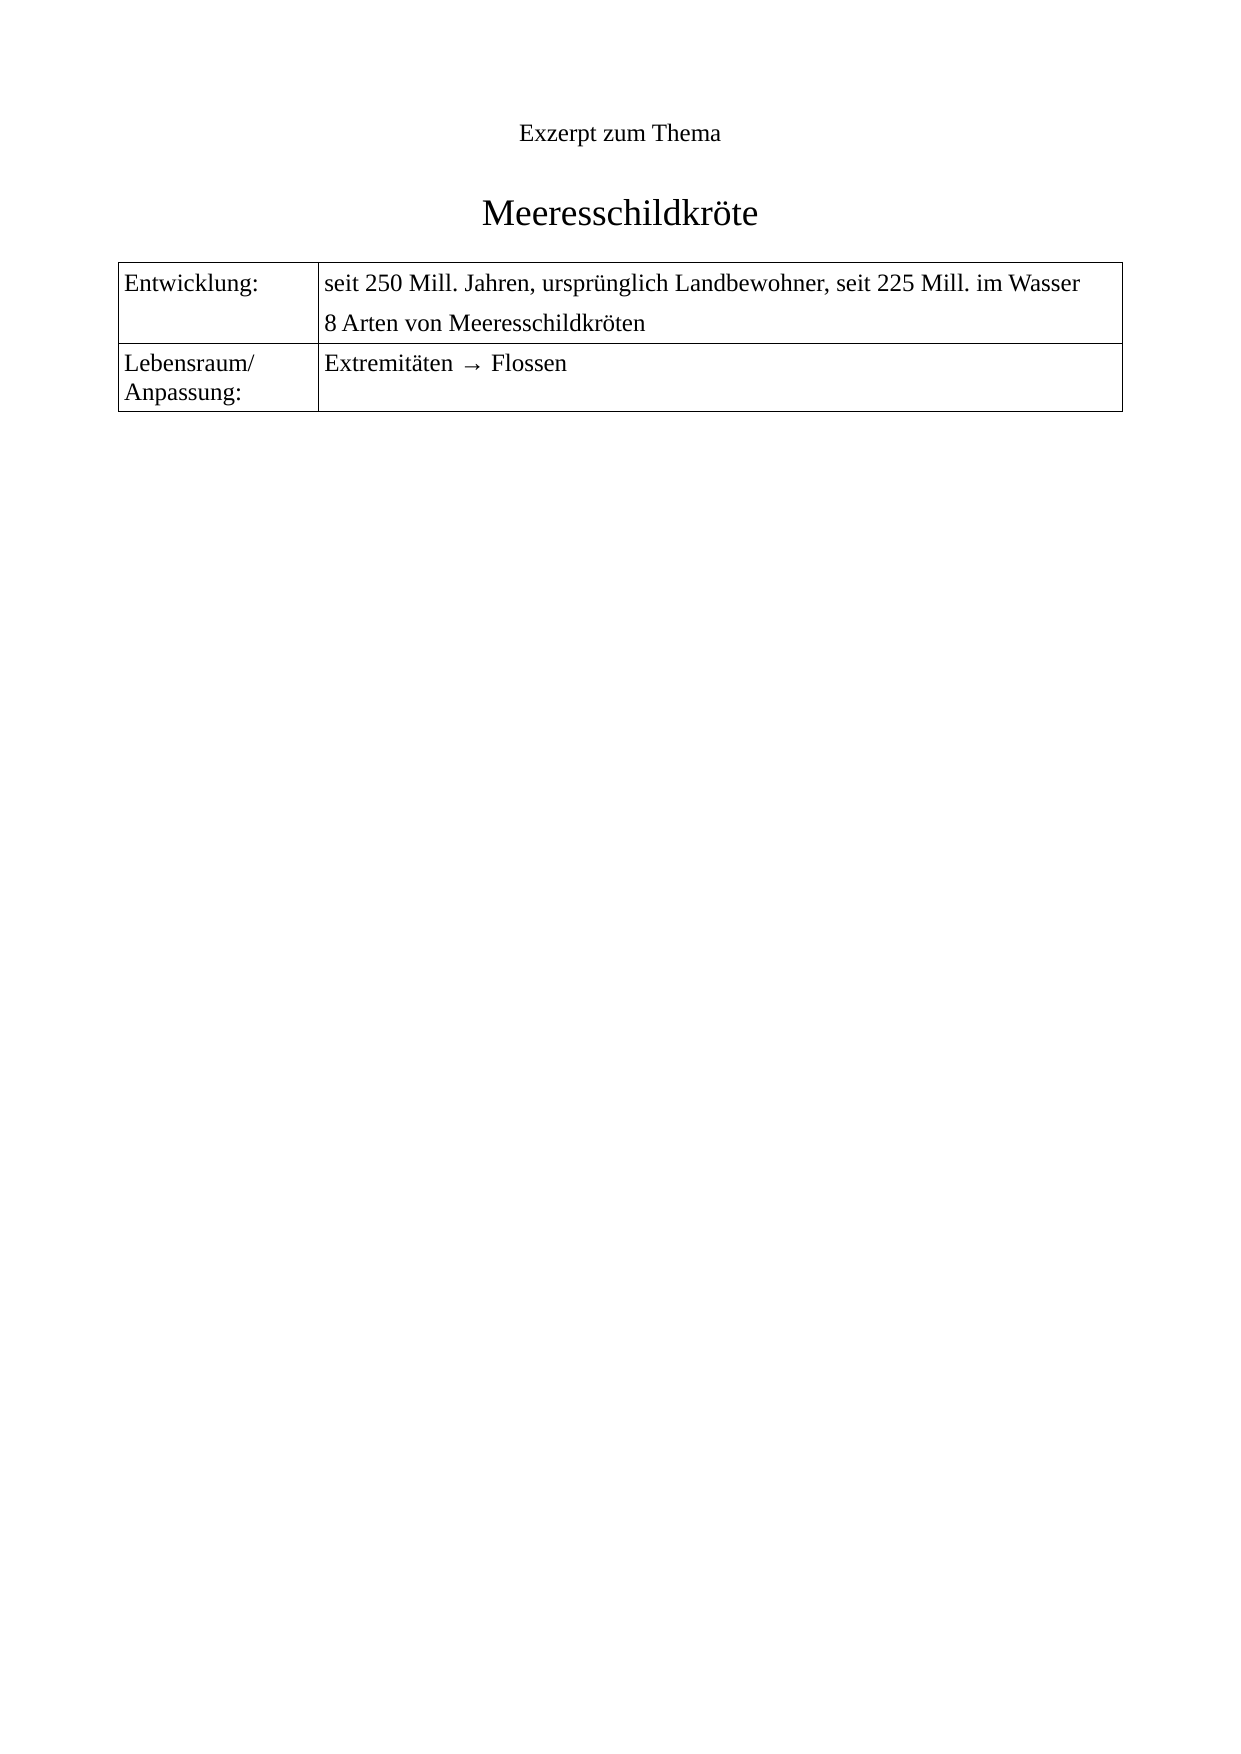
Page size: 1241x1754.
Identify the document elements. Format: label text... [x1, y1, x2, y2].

table_cell [119, 302, 318, 342]
table_cell Extremitäten → Flossen [319, 344, 1122, 411]
text Meeresschildkröte [118, 190, 1122, 233]
table_cell 8 Arten von Meeresschildkröten [319, 302, 1122, 342]
table_cell Lebensraum/ Anpassung: [119, 344, 318, 411]
table_header Entwicklung: [119, 263, 318, 302]
text Exzerpt zum Thema [118, 118, 1122, 147]
table_header seit 250 Mill. Jahren, ursprünglich Landbewohner, seit 225 Mill. im Wasser [319, 263, 1122, 302]
